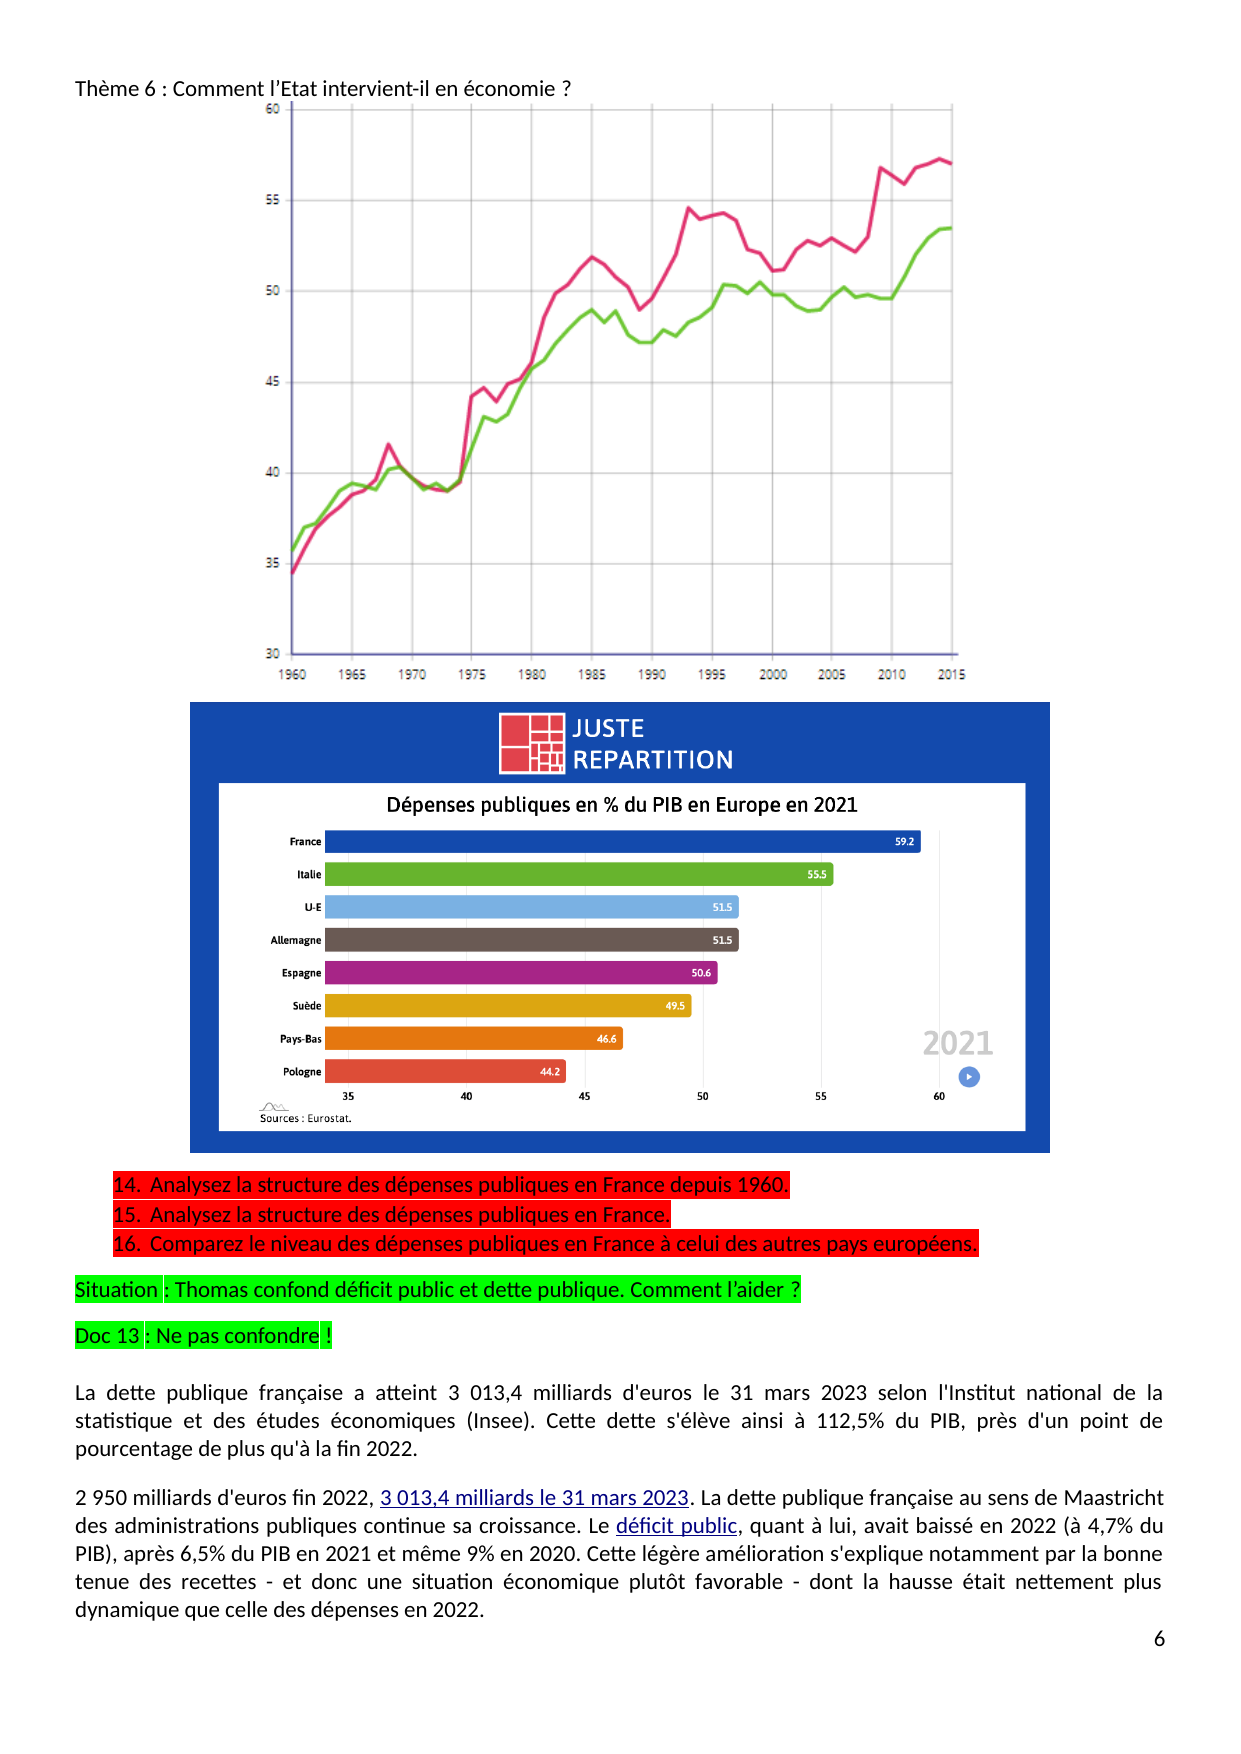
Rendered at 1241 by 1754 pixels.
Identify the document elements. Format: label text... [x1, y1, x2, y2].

text Situation : Thomas confond déficit public et dette publique. Comment l’aider ? [75, 1275, 1165, 1303]
list Analysez la structure des dépenses publiques en France. [112, 1200, 1165, 1228]
text La dette publique française a atteint 3 013,4 milliards d'euros le 31 mars 2023 selon l'Institut national de la statistique et des études économiques (Insee). Cette dette s'élève ainsi à 112,5% du PIB, près d'un point de pourcentage de plus qu'à la fin 2022. [75, 1378, 1165, 1462]
list Comparez le niveau des dépenses publiques en France à celui des autres pays européens. [112, 1229, 1165, 1257]
text 2 950 milliards d'euros fin 2022, 3 013,4 milliards le 31 mars 2023. La dette publique française au sens de Maastricht des administrations publiques continue sa croissance. Le déficit public, quant à lui, avait baissé en 2022 (à 4,7% du PIB), après 6,5% du PIB en 2021 et même 9% en 2020. Cette légère amélioration s'explique notamment par la bonne tenue des recettes - et donc une situation économique plutôt favorable - dont la hausse était nettement plus dynamique que celle des dépenses en 2022. [75, 1483, 1165, 1623]
text Doc 13 : Ne pas confondre ! [75, 1321, 1165, 1349]
list Analysez la structure des dépenses publiques en France depuis 1960. [112, 1171, 1165, 1199]
